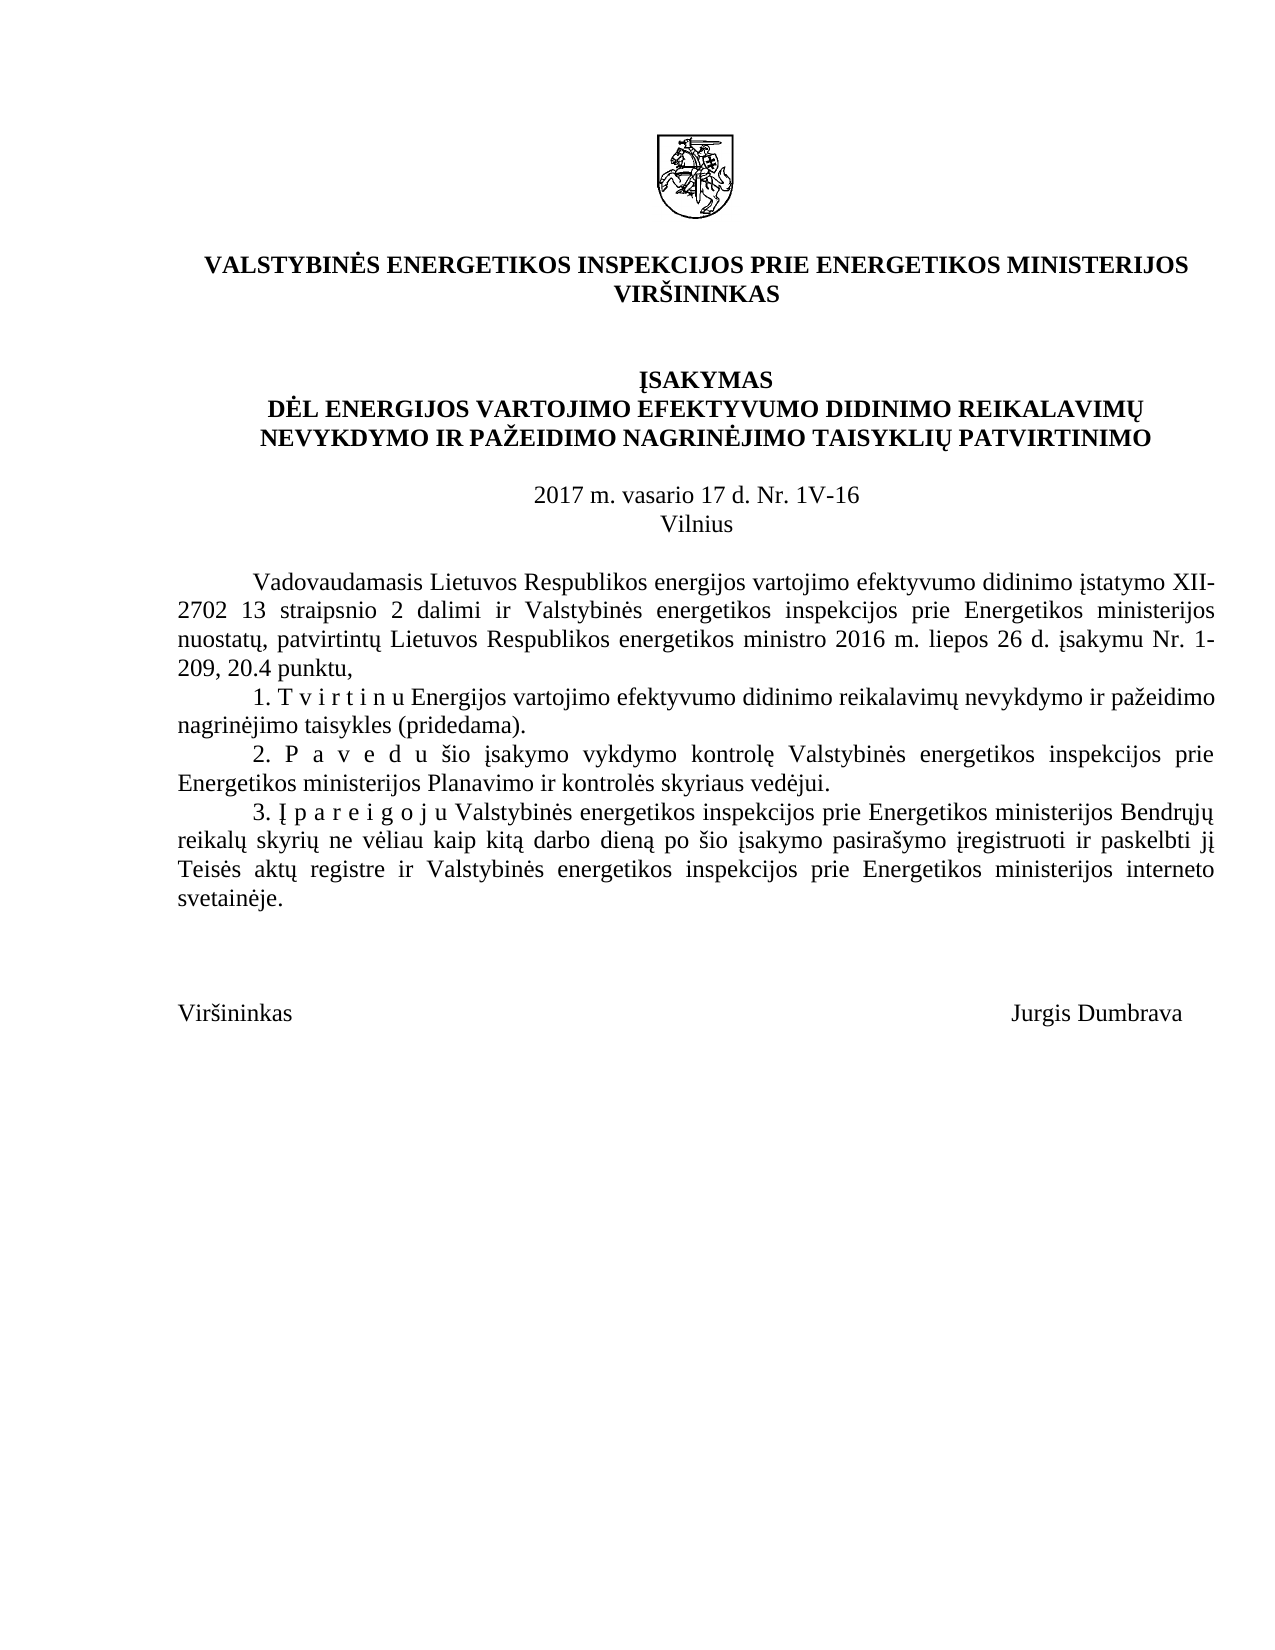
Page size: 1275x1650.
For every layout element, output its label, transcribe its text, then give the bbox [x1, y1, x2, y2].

text 2. P a v e d u šio įsakymo vykdymo kontrolę Valstybinės energetikos inspekcijos prie Energetikos ministerijos Planavimo ir kontrolės skyriaus vedėjui. [177, 739, 1216, 797]
text DĖL ENERGIJOS VARTOJIMO EFEKTYVUMO DIDINIMO REIKALAVIMŲ neVYKDYMO ir PAŽEIDIMO NAGRINĖJIMO TAISYKLIŲ PATVIRTINIMO [196, 394, 1216, 452]
text 1. T v i r t i n u Energijos vartojimo efektyvumo didinimo reikalavimų nevykdymo ir pažeidimo nagrinėjimo taisykles (pridedama). [177, 682, 1216, 739]
text 2017 m. vasario 17 d. Nr. 1V-16 [177, 481, 1216, 509]
text VALSTYBINĖS ENERGETIKOS INSPEKCIJOS PRIE ENERGETIKOS MINISTERIJOS VIRŠININKAS [177, 251, 1216, 308]
text 3. Į p a r e i g o j u Valstybinės energetikos inspekcijos prie Energetikos ministerijos Bendrųjų reikalų skyrių ne vėliau kaip kitą darbo dieną po šio įsakymo pasirašymo įregistruoti ir paskelbti jį Teisės aktų registre ir Valstybinės energetikos inspekcijos prie Energetikos ministerijos interneto svetainėje. [177, 797, 1216, 912]
text Vadovaudamasis Lietuvos Respublikos energijos vartojimo efektyvumo didinimo įstatymo XII-2702 13 straipsnio 2 dalimi ir Valstybinės energetikos inspekcijos prie Energetikos ministerijos nuostatų, patvirtintų Lietuvos Respublikos energetikos ministro 2016 m. liepos 26 d. įsakymu Nr. 1-209, 20.4 punktu, [177, 567, 1216, 682]
text Įsakymas [196, 366, 1216, 394]
text Vilnius [177, 509, 1216, 538]
text Viršininkas Jurgis Dumbrava [177, 998, 1216, 1027]
